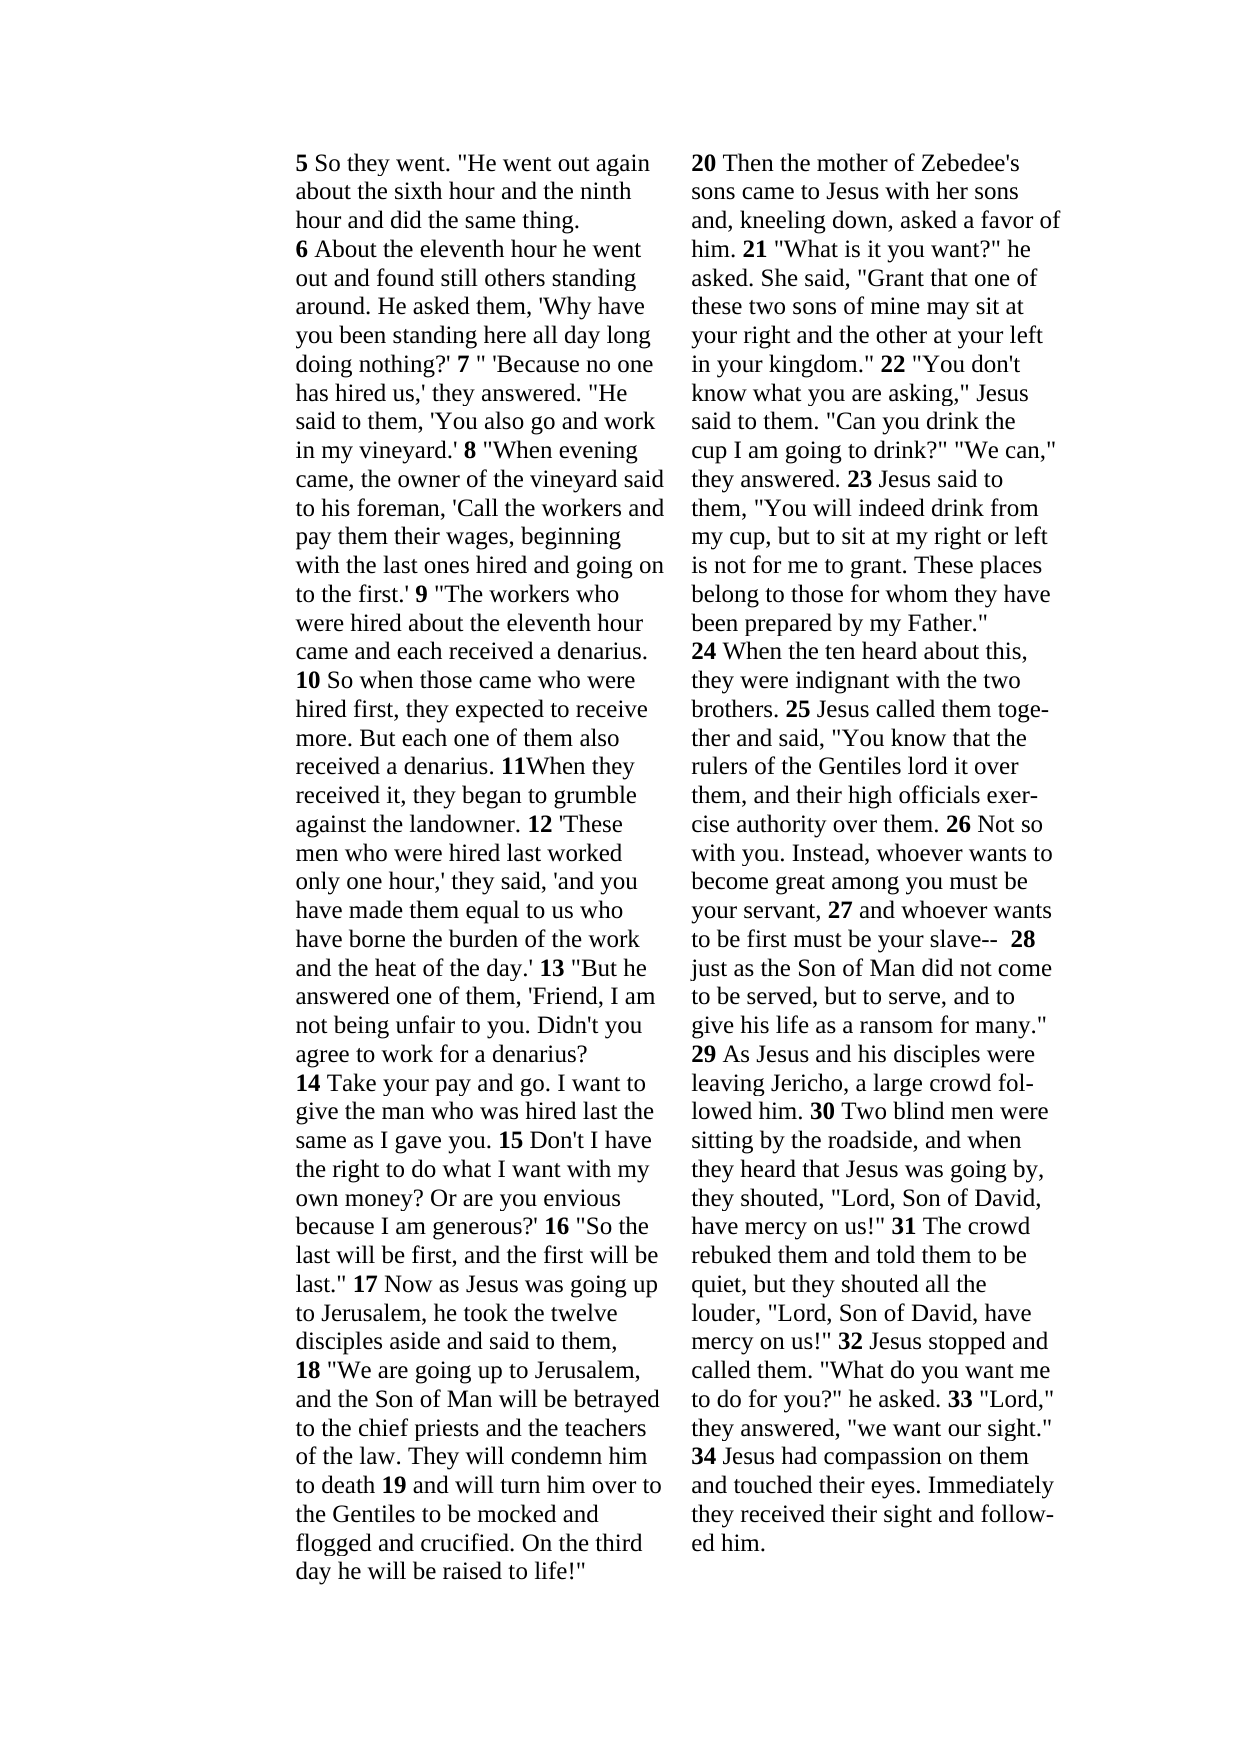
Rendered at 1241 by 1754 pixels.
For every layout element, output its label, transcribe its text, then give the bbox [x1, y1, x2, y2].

text 20 Then the mother of Zebedee's sons came to Jesus with her sons and, kneeling down, asked a favor of him. 21 "What is it you want?" he asked. She said, "Grant that one of these two sons of mine may sit at your right and the other at your left in your kingdom." 22 "You don't know what you are asking," Jesus said to them. "Can you drink the cup I am going to drink?" "We can," they answered. 23 Jesus said to them, "You will indeed drink from my cup, but to sit at my right or left is not for me to grant. These places belong to those for whom they have been prepared by my Father." 24 When the ten heard about this, they were indignant with the two brothers. 25 Jesus called them toge-ther and said, "You know that the rulers of the Gentiles lord it over them, and their high officials exer-cise authority over them. 26 Not so with you. Instead, whoever wants to become great among you must be your servant, 27 and whoever wants to be first must be your slave-- 28 just as the Son of Man did not come to be served, but to serve, and to give his life as a ransom for many." 29 As Jesus and his disciples were leaving Jericho, a large crowd fol-lowed him. 30 Two blind men were sitting by the roadside, and when they heard that Jesus was going by, they shouted, "Lord, Son of David, have mercy on us!" 31 The crowd rebuked them and told them to be quiet, but they shouted all the louder, "Lord, Son of David, have mercy on us!" 32 Jesus stopped and called them. "What do you want me to do for you?" he asked. 33 "Lord," they answered, "we want our sight." 34 Jesus had compassion on them and touched their eyes. Immediately they received their sight and follow-ed him. [691, 148, 1063, 1556]
text 5 So they went. "He went out again about the sixth hour and the ninth hour and did the same thing. 6 About the eleventh hour he went out and found still others standing around. He asked them, 'Why have you been standing here all day long doing nothing?' 7 " 'Because no one has hired us,' they answered. "He said to them, 'You also go and work in my vineyard.' 8 "When evening came, the owner of the vineyard said to his foreman, 'Call the workers and pay them their wages, beginning with the last ones hired and going on to the first.' 9 "The workers who were hired about the eleventh hour came and each received a denarius. 10 So when those came who were hired first, they expected to receive more. But each one of them also received a denarius. 11When they received it, they began to grumble against the landowner. 12 'These men who were hired last worked only one hour,' they said, 'and you have made them equal to us who have borne the burden of the work and the heat of the day.' 13 "But he answered one of them, 'Friend, I am not being unfair to you. Didn't you agree to work for a denarius? 14 Take your pay and go. I want to give the man who was hired last the same as I gave you. 15 Don't I have the right to do what I want with my own money? Or are you envious because I am generous?' 16 "So the last will be first, and the first will be last." 17 Now as Jesus was going up to Jerusalem, he took the twelve disciples aside and said to them, 18 "We are going up to Jerusalem, and the Son of Man will be betrayed to the chief priests and the teachers of the law. They will condemn him to death 19 and will turn him over to the Gentiles to be mocked and flogged and crucified. On the third day he will be raised to life!" [295, 148, 667, 1585]
